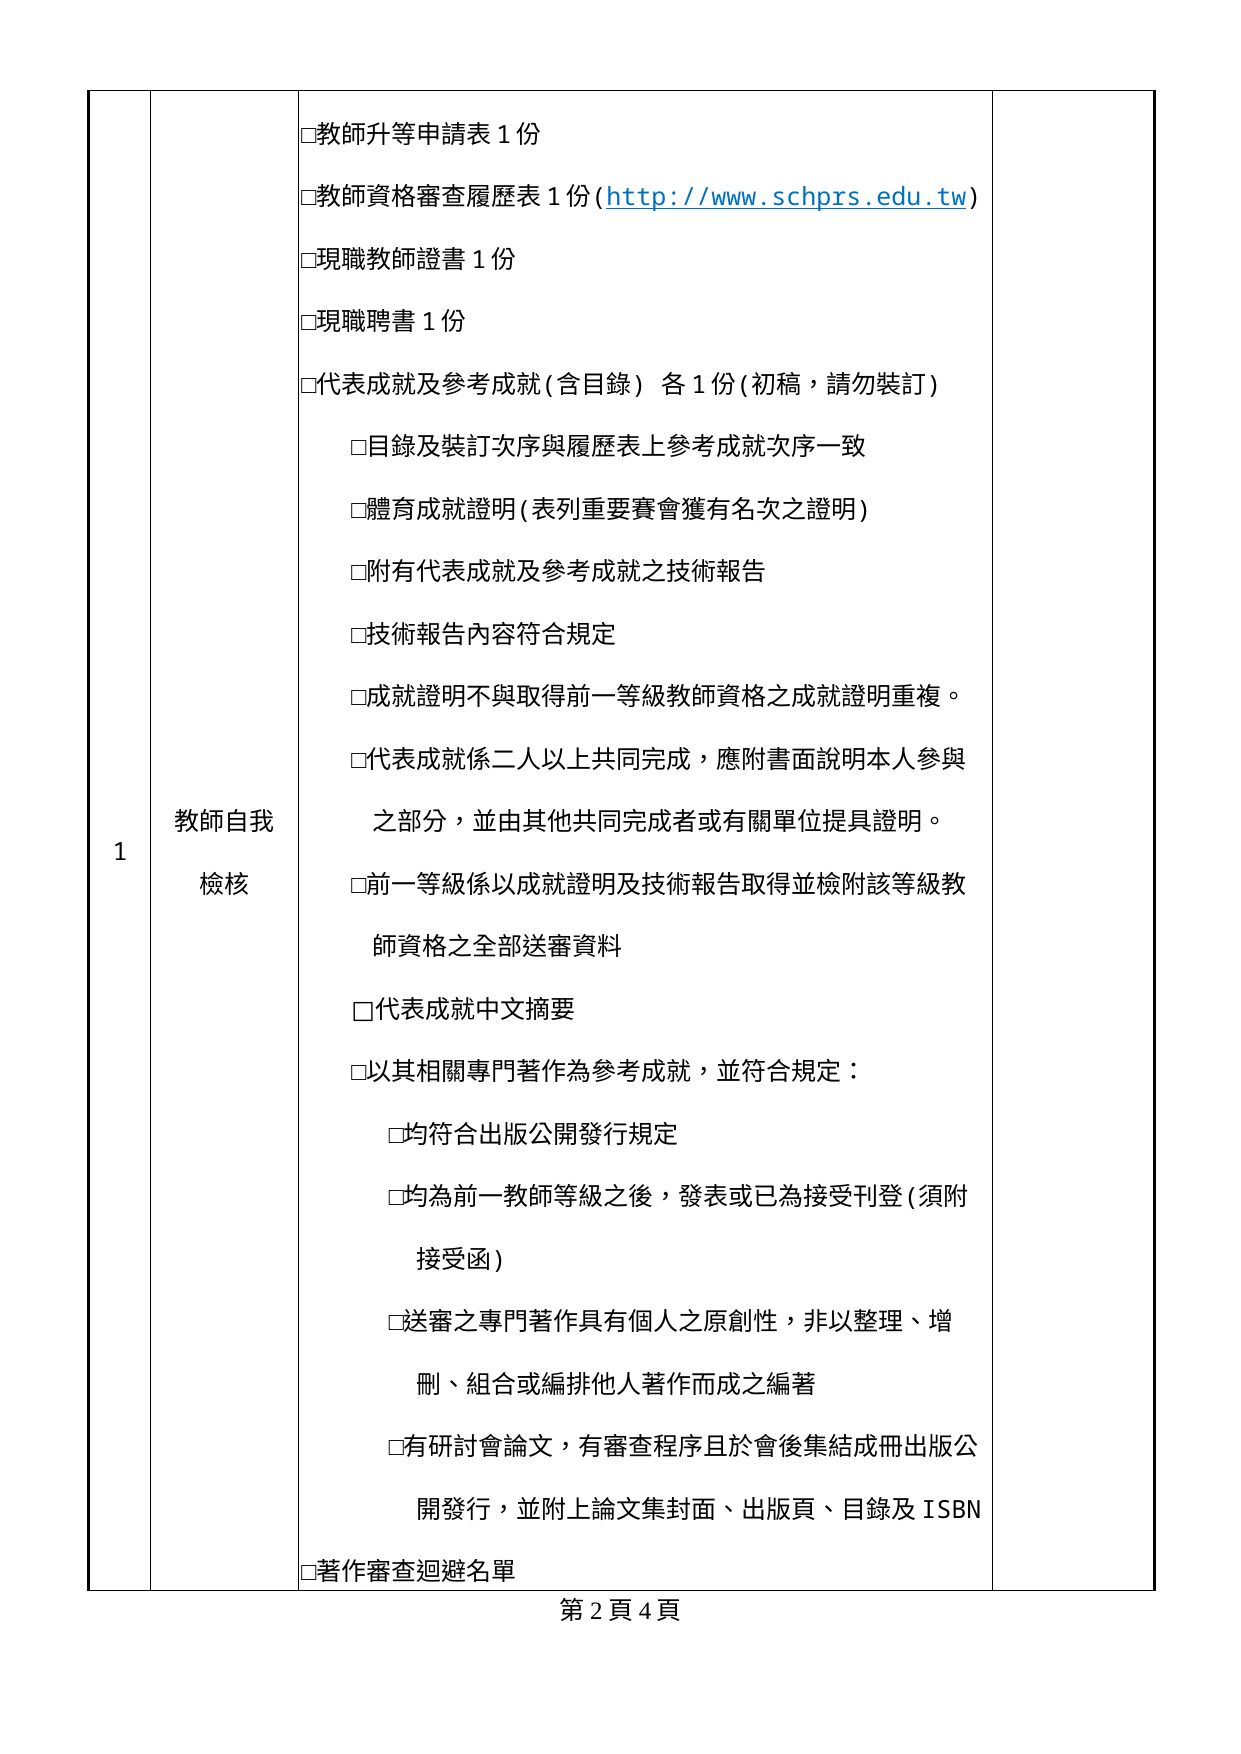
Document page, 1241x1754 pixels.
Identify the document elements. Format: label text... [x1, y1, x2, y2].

table_cell 教師自我 檢核 [151, 91, 298, 1590]
table_cell □教師升等申請表1份 □教師資格審查履歷表1份(http://www.schprs.edu.tw) □現職教師證書1份 □現職聘書1份 □代表成就及參考成就(含目錄) 各1份(初稿，請勿裝訂) □目錄及裝訂次序與履歷表上參考成就次序一致 □體育成就證明(表列重要賽會獲有名次之證明) □附有代表成就及參考成就之技術報告 □技術報告內容符合規定 □成就證明不與取得前一等級教師資格之成就證明重複。 □代表成就係二人以上共同完成，應附書面說明本人參與之部分，並由其他共同完成者或有關單位提具證明。 □前一等級係以成就證明及技術報告取得並檢附該等級教師資格之全部送審資料 □代表成就中文摘要 □以其相關專門著作為參考成就，並符合規定： □均符合出版公開發行規定 □均為前一教師等級之後，發表或已為接受刊登(須附接受函) □送審之專門著作具有個人之原創性，非以整理、增刪、組合或編排他人著作而成之編著 □有研討會論文，有審查程序且於會後集結成冊出版公開發行，並附上論文集封面、出版頁、目錄及ISBN □著作審查迴避名單 [299, 91, 992, 1590]
table_cell 1 [90, 91, 150, 1590]
table_cell [993, 91, 1153, 1590]
